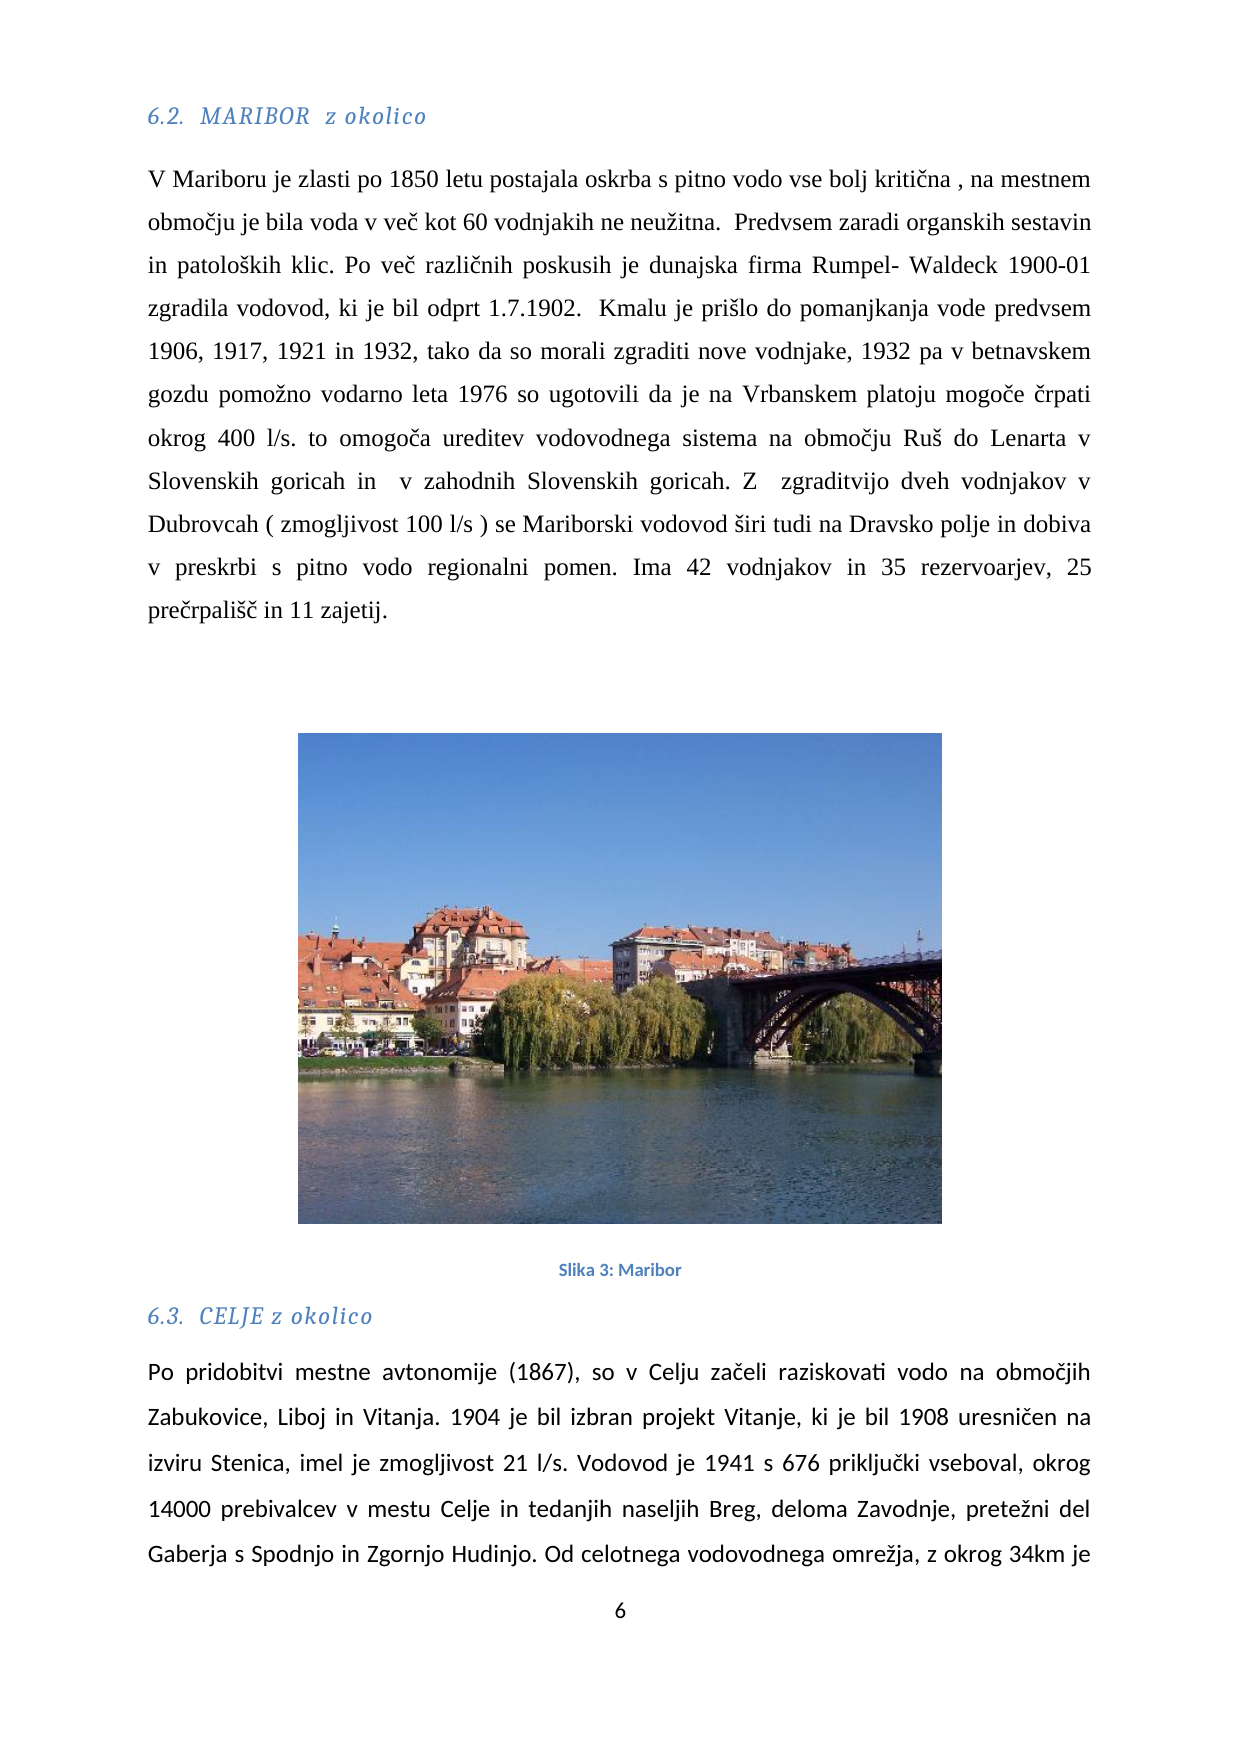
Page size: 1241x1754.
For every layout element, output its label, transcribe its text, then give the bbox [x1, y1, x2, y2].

subtitle 6.2. MARIBOR z okolico [148, 102, 1093, 131]
text Slika 3: Maribor [148, 1258, 1093, 1281]
text Po pridobitvi mestne avtonomije (1867), so v Celju začeli raziskovati vodo na območjih Zabukovice, Liboj in Vitanja. 1904 je bil izbran projekt Vitanje, ki je bil 1908 uresničen na izviru Stenica, imel je zmogljivost 21 l/s. Vodovod je 1941 s 676 priključki vseboval, okrog 14000 prebivalcev v mestu Celje in tedanjih naseljih Breg, deloma Zavodnje, pretežni del Gaberja s Spodnjo in Zgornjo Hudinjo. Od celotnega vodovodnega omrežja, z okrog 34km je [148, 1356, 1093, 1569]
text V Mariboru je zlasti po 1850 letu postajala oskrba s pitno vodo vse bolj kritična , na mestnem območju je bila voda v več kot 60 vodnjakih ne neužitna. Predvsem zaradi organskih sestavin in patoloških klic. Po več različnih poskusih je dunajska firma Rumpel- Waldeck 1900-01 zgradila vodovod, ki je bil odprt 1.7.1902. Kmalu je prišlo do pomanjkanja vode predvsem 1906, 1917, 1921 in 1932, tako da so morali zgraditi nove vodnjake, 1932 pa v betnavskem gozdu pomožno vodarno leta 1976 so ugotovili da je na Vrbanskem platoju mogoče črpati okrog 400 l/s. to omogoča ureditev vodovodnega sistema na območju Ruš do Lenarta v Slovenskih goricah in v zahodnih Slovenskih goricah. Z zgraditvijo dveh vodnjakov v Dubrovcah ( zmogljivost 100 l/s ) se Mariborski vodovod širi tudi na Dravsko polje in dobiva v preskrbi s pitno vodo regionalni pomen. Ima 42 vodnjakov in 35 rezervoarjev, 25 prečrpališč in 11 zajetij. [148, 164, 1093, 624]
subtitle 6.3. CELJE z okolico [148, 1302, 1093, 1331]
picture [298, 733, 942, 1224]
